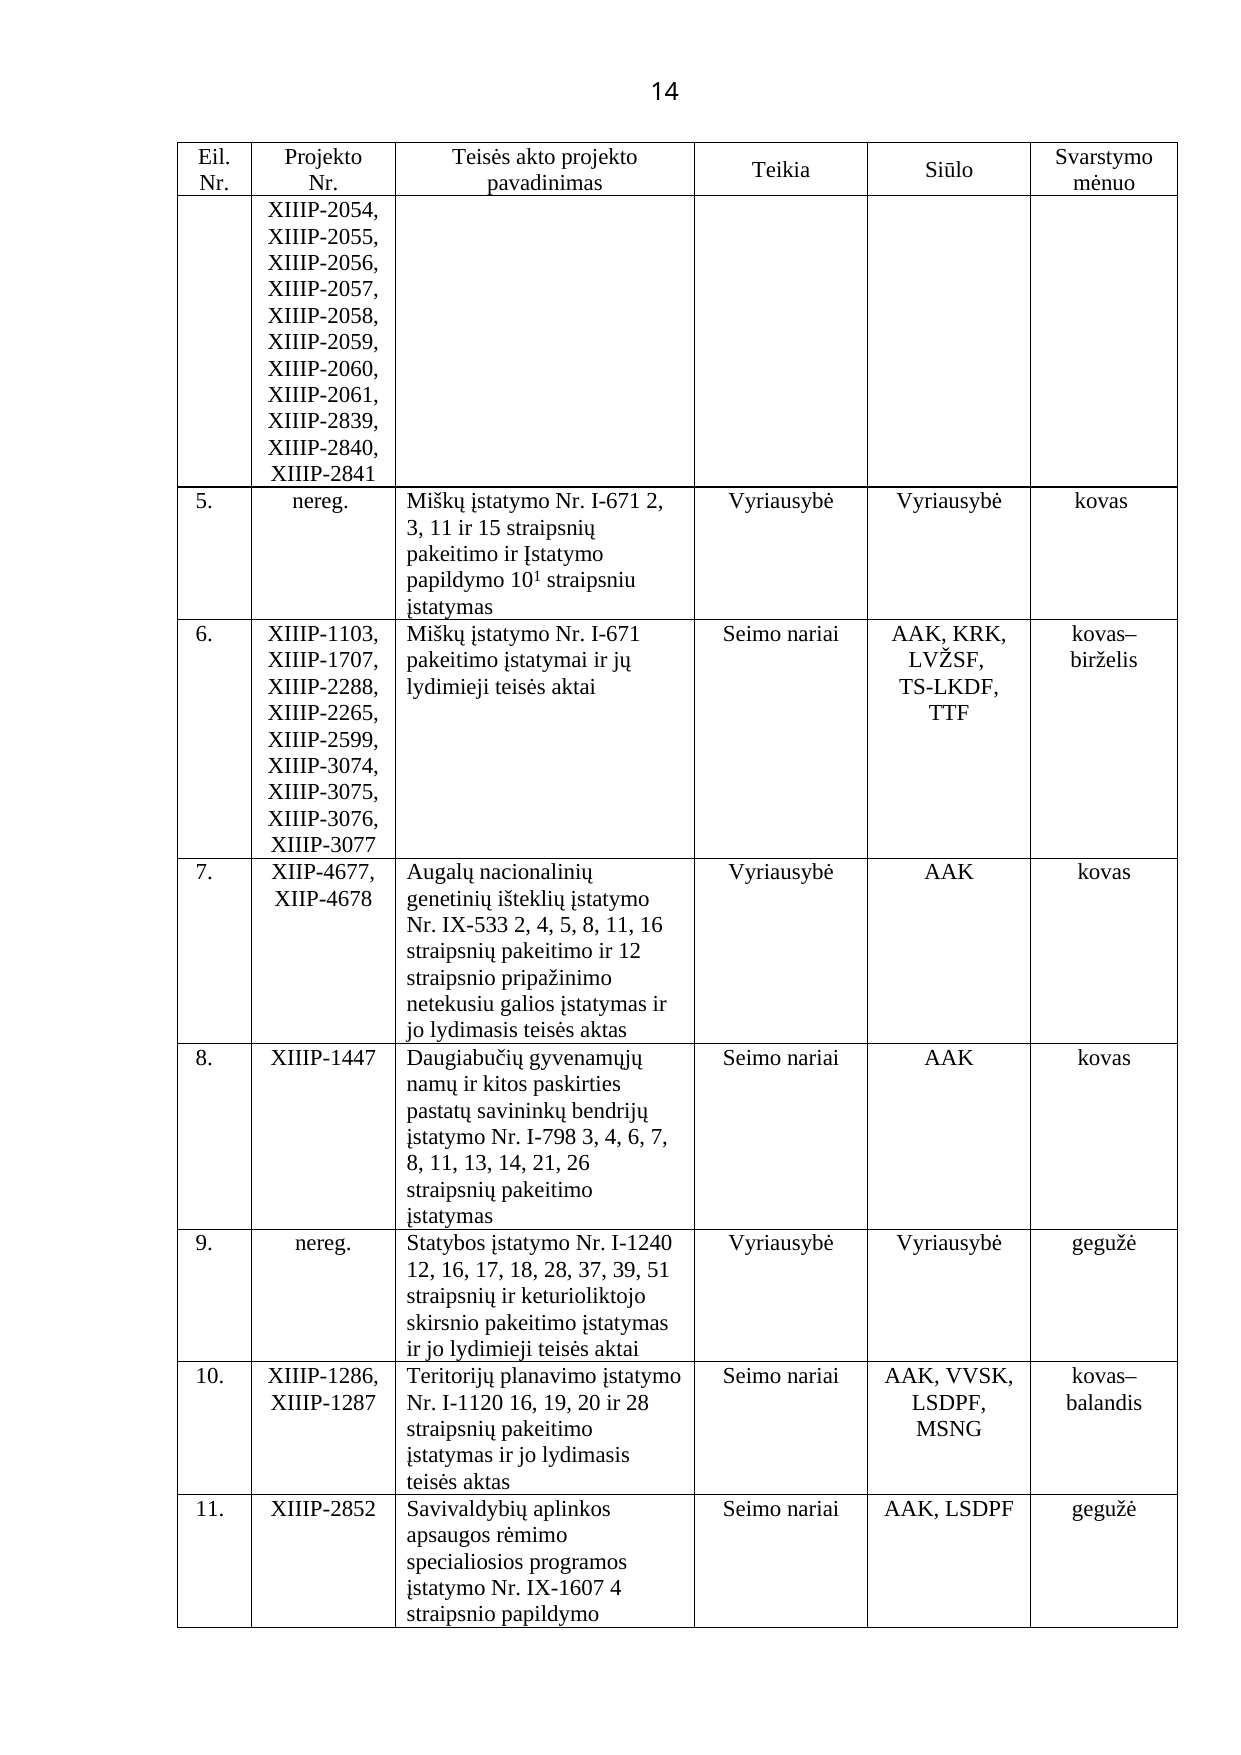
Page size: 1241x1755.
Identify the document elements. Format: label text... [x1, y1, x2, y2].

table_cell 6. [178, 620, 251, 857]
table_cell Teritorijų planavimo įstatymo Nr. I-1120 16, 19, 20 ir 28 straipsnių pakeitimo įstatymas ir jo lydimasis teisės aktas [396, 1362, 694, 1494]
table_cell kovas [1031, 488, 1177, 619]
table_cell XIIIP-1103, XIIIP-1707, XIIIP-2288, XIIIP-2265, XIIIP-2599, XIIIP-3074, XIIIP-3075, XIIIP-3076, XIIIP-3077 [252, 620, 395, 857]
table_cell 8. [178, 1044, 251, 1228]
table_cell 9. [178, 1230, 251, 1361]
table_cell [1031, 196, 1177, 486]
table_cell Miškų įstatymo Nr. I-671 pakeitimo įstatymai ir jų lydimieji teisės aktai [396, 620, 694, 857]
table_cell kovas–balandis [1031, 1362, 1177, 1494]
table_cell Seimo nariai [695, 1044, 867, 1228]
table_cell XIIIP-1286, XIIIP-1287 [252, 1362, 395, 1494]
table_header Projekto Nr. [252, 143, 395, 195]
table_header Eil. Nr. [178, 143, 251, 195]
table_cell kovas [1031, 1044, 1177, 1228]
table_header Siūlo [868, 143, 1030, 195]
table_cell Miškų įstatymo Nr. I-671 2, 3, 11 ir 15 straipsnių pakeitimo ir Įstatymo papildymo 101 straipsniu įstatymas [396, 488, 694, 619]
table_cell Seimo nariai [695, 620, 867, 857]
table_cell AAK, VVSK, LSDPF, MSNG [868, 1362, 1030, 1494]
table_cell gegužė [1031, 1230, 1177, 1361]
table_cell Vyriausybė [868, 488, 1030, 619]
table_cell AAK, LSDPF [868, 1495, 1030, 1627]
table_cell Augalų nacionalinių genetinių išteklių įstatymo Nr. IX-533 2, 4, 5, 8, 11, 16 straipsnių pakeitimo ir 12 straipsnio pripažinimo netekusiu galios įstatymas ir jo lydimasis teisės aktas [396, 859, 694, 1043]
table_cell kovas–birželis [1031, 620, 1177, 857]
table_cell Vyriausybė [695, 859, 867, 1043]
table_cell nereg. [252, 488, 395, 619]
table_cell XIIIP-2852 [252, 1495, 395, 1627]
table_cell XIIIP-1447 [252, 1044, 395, 1228]
table_cell AAK [868, 1044, 1030, 1228]
table_cell Vyriausybė [695, 1230, 867, 1361]
table_cell Seimo nariai [695, 1362, 867, 1494]
table_cell [695, 196, 867, 486]
table_cell XIIIP-2054, XIIIP-2055, XIIIP-2056, XIIIP-2057, XIIIP-2058, XIIIP-2059, XIIIP-2060, XIIIP-2061, XIIIP-2839, XIIIP-2840, XIIIP-2841 [252, 196, 395, 486]
table_cell Vyriausybė [868, 1230, 1030, 1361]
table_cell Seimo nariai [695, 1495, 867, 1627]
table_cell nereg. [252, 1230, 395, 1361]
table_header Teisės akto projekto pavadinimas [396, 143, 694, 195]
table_cell 5. [178, 488, 251, 619]
table_cell 7. [178, 859, 251, 1043]
table_cell [178, 196, 251, 486]
table_cell gegužė [1031, 1495, 1177, 1627]
table_header Svarstymo mėnuo [1031, 143, 1177, 195]
table_cell Vyriausybė [695, 488, 867, 619]
table_cell [396, 196, 694, 486]
table_cell 10. [178, 1362, 251, 1494]
table_cell 11. [178, 1495, 251, 1627]
table_cell Daugiabučių gyvenamųjų namų ir kitos paskirties pastatų savininkų bendrijų įstatymo Nr. I-798 3, 4, 6, 7, 8, 11, 13, 14, 21, 26 straipsnių pakeitimo įstatymas [396, 1044, 694, 1228]
table_cell AAK, KRK, LVŽSF, TS-LKDF, TTF [868, 620, 1030, 857]
table_header Teikia [695, 143, 867, 195]
table_cell kovas [1031, 859, 1177, 1043]
table_cell XIIP-4677, XIIP-4678 [252, 859, 395, 1043]
table_cell Savivaldybių aplinkos apsaugos rėmimo specialiosios programos įstatymo Nr. IX-1607 4 straipsnio papildymo [396, 1495, 694, 1627]
table_cell [868, 196, 1030, 486]
table_cell Statybos įstatymo Nr. I-1240 12, 16, 17, 18, 28, 37, 39, 51 straipsnių ir keturioliktojo skirsnio pakeitimo įstatymas ir jo lydimieji teisės aktai [396, 1230, 694, 1361]
table_cell AAK [868, 859, 1030, 1043]
